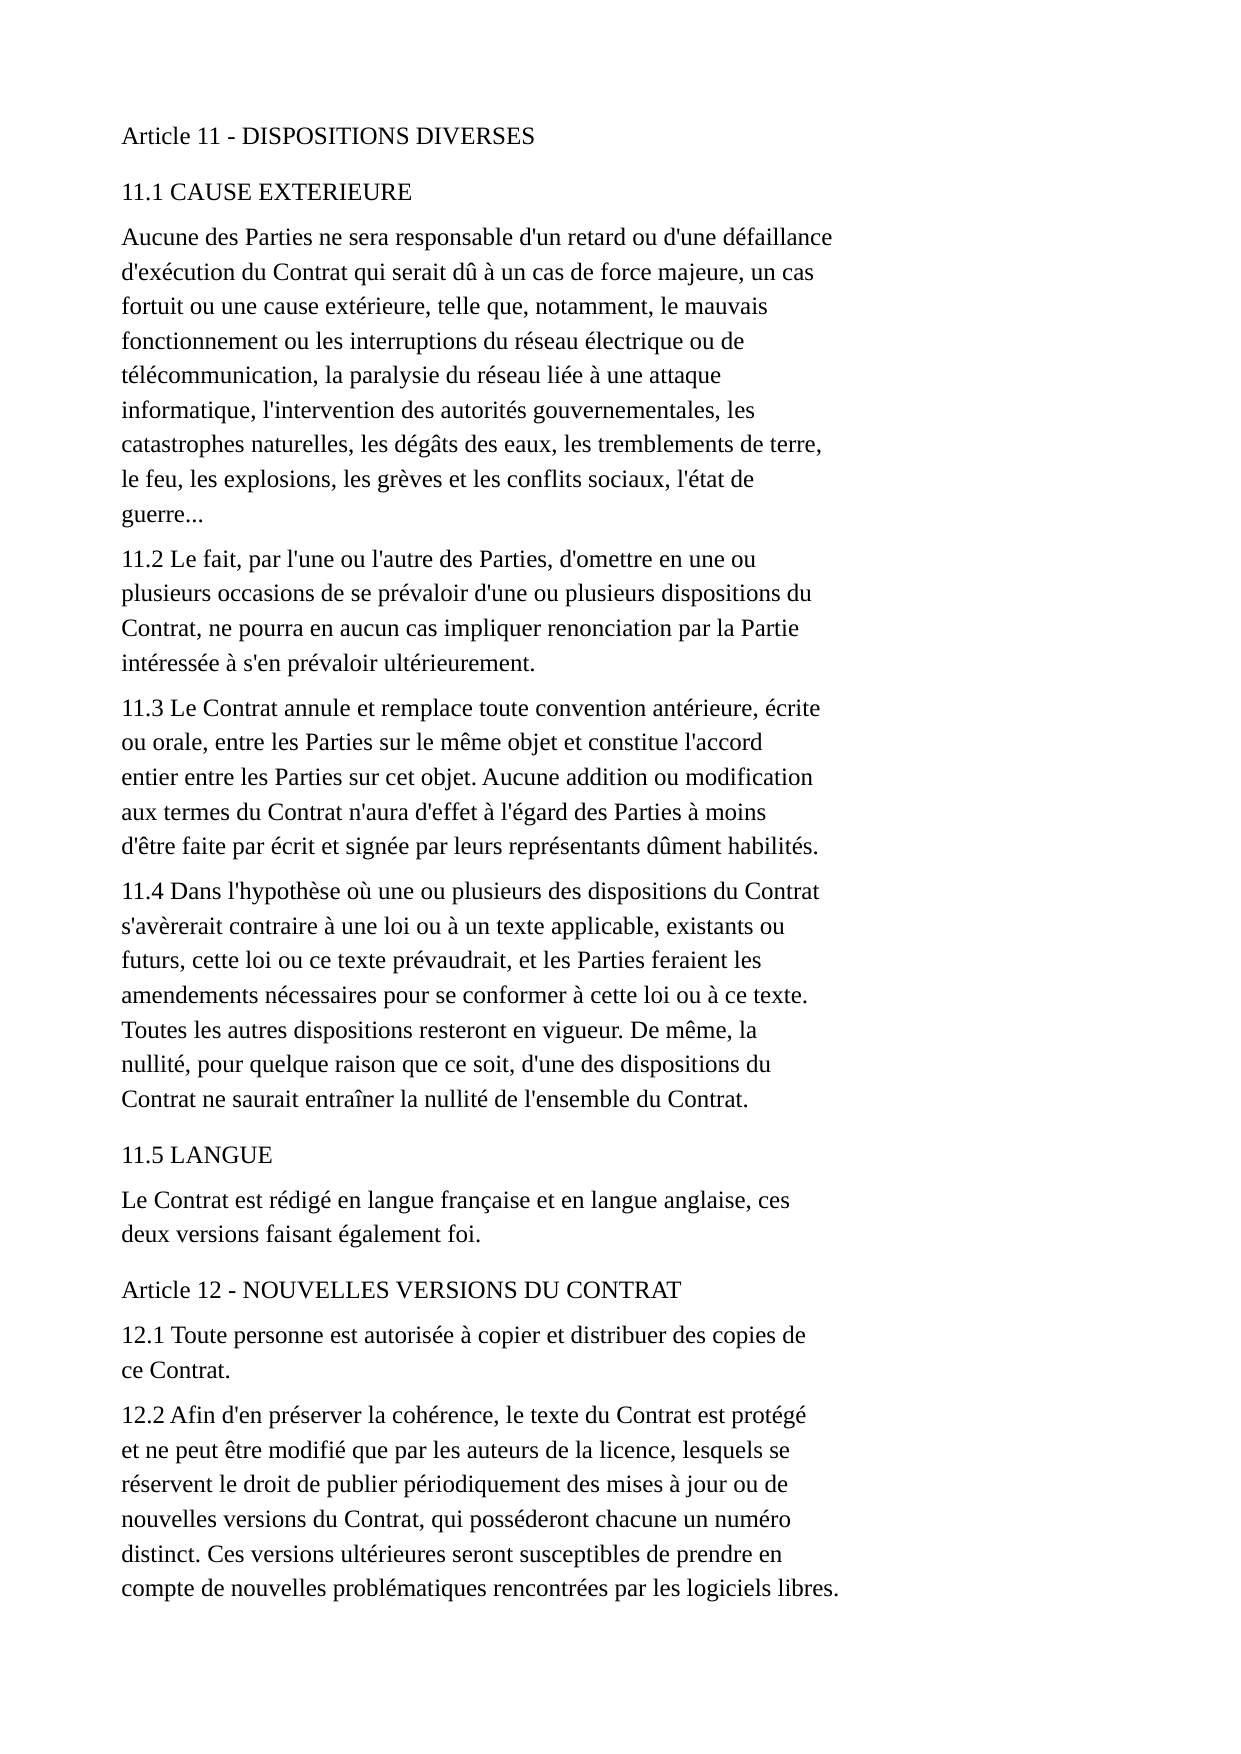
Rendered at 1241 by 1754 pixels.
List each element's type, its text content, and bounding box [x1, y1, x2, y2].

table_header Article 11 - DISPOSITIONS DIVERSES [118, 118, 548, 153]
table_header 11.1 CAUSE EXTERIEURE [118, 174, 425, 208]
table_header Contrat, ne pourra en aucun cas impliquer renonciation par la Partie [118, 610, 805, 645]
table_header futurs, cette loi ou ce texte prévaudrait, et les Parties feraient les [118, 943, 767, 977]
table_header Toutes les autres dispositions resteront en vigueur. De même, la [118, 1012, 764, 1046]
table_header ou orale, entre les Parties sur le même objet et constitue l'accord [118, 725, 769, 759]
table_header d'être faite par écrit et signée par leurs représentants dûment habilités. [118, 828, 827, 863]
table_header 11.4 Dans l'hypothèse où une ou plusieurs des dispositions du Contrat [118, 874, 827, 908]
table_header amendements nécessaires pour se conformer à cette loi ou à ce texte. [118, 977, 816, 1012]
table_header nullité, pour quelque raison que ce soit, d'une des dispositions du [118, 1046, 778, 1081]
table_header [118, 1307, 136, 1318]
table_header [118, 153, 136, 163]
table_header [118, 679, 136, 690]
table_header deux versions faisant également foi. [118, 1217, 491, 1251]
table_header Le Contrat est rédigé en langue française et en langue anglaise, ces [118, 1182, 796, 1217]
table_header [118, 1262, 136, 1272]
table_header [118, 1605, 136, 1616]
table_header intéressée à s'en prévaloir ultérieurement. [118, 645, 547, 679]
table_header Aucune des Parties ne sera responsable d'un retard ou d'une défaillance [118, 219, 840, 254]
table_header et ne peut être modifié que par les auteurs de la licence, lesquels se [118, 1432, 796, 1467]
table_header 11.2 Le fait, par l'une ou l'autre des Parties, d'omettre en une ou [118, 541, 762, 576]
table_header [118, 1387, 136, 1397]
table_header [118, 863, 136, 873]
table_header réservent le droit de publier périodiquement des mises à jour ou de [118, 1467, 795, 1501]
table_header d'exécution du Contrat qui serait dû à un cas de force majeure, un cas [118, 254, 818, 288]
table_header ce Contrat. [118, 1352, 244, 1387]
table_header fortuit ou une cause extérieure, telle que, notamment, le mauvais [118, 288, 774, 323]
table_header distinct. Ces versions ultérieures seront susceptibles de prendre en [118, 1536, 793, 1570]
table_header 11.3 Le Contrat annule et remplace toute convention antérieure, écrite [118, 690, 829, 724]
table_header s'avèrerait contraire à une loi ou à un texte applicable, existants ou [118, 908, 790, 943]
table_header plusieurs occasions de se prévaloir d'une ou plusieurs dispositions du [118, 576, 820, 610]
table_header 12.2 Afin d'en préserver la cohérence, le texte du Contrat est protégé [118, 1398, 812, 1432]
table_header aux termes du Contrat n'aura d'effet à l'égard des Parties à moins [118, 794, 774, 828]
table_header [118, 1251, 136, 1262]
table_header guerre... [118, 496, 218, 530]
table_header 12.1 Toute personne est autorisée à copier et distribuer des copies de [118, 1318, 816, 1352]
table_header [118, 1171, 136, 1182]
table_header [118, 209, 136, 219]
table_header [118, 1126, 136, 1137]
table_header 11.5 LANGUE [118, 1137, 286, 1171]
table_header [118, 1116, 136, 1126]
table_header Article 12 - NOUVELLES VERSIONS DU CONTRAT [118, 1273, 693, 1307]
table_header le feu, les explosions, les grèves et les conflits sociaux, l'état de [118, 461, 759, 496]
table_header nouvelles versions du Contrat, qui posséderont chacune un numéro [118, 1501, 797, 1536]
table_header entier entre les Parties sur cet objet. Aucune addition ou modification [118, 759, 819, 794]
table_header Contrat ne saurait entraîner la nullité de l'ensemble du Contrat. [118, 1081, 756, 1116]
table_header fonctionnement ou les interruptions du réseau électrique ou de [118, 323, 752, 357]
table_header catastrophes naturelles, les dégâts des eaux, les tremblements de terre, [118, 427, 831, 461]
table_header [118, 530, 136, 541]
table_header [118, 163, 136, 174]
table_header compte de nouvelles problématiques rencontrées par les logiciels libres. [118, 1570, 849, 1605]
table_header informatique, l'intervention des autorités gouvernementales, les [118, 392, 766, 427]
table_header télécommunication, la paralysie du réseau liée à une attaque [118, 358, 728, 392]
